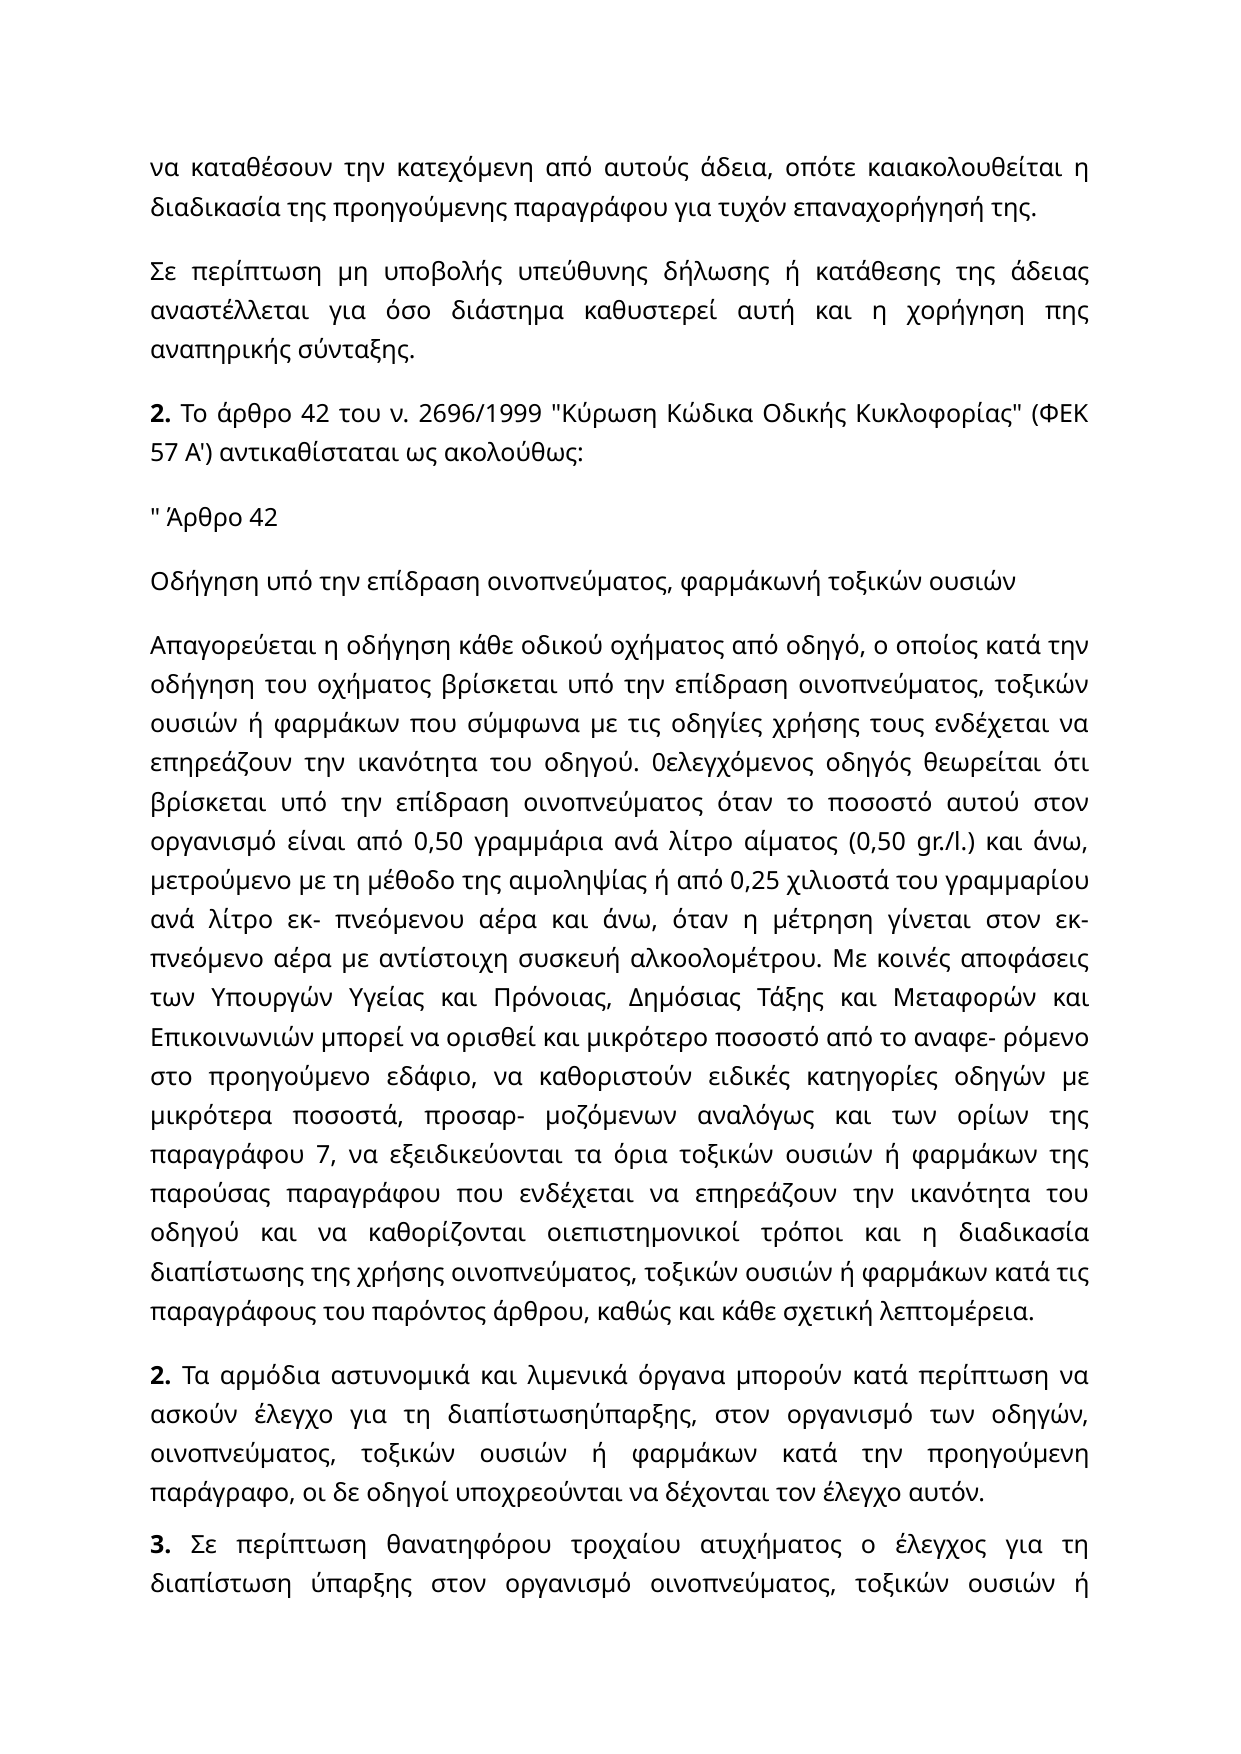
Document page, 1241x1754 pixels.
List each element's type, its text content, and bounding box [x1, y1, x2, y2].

text Απαγορεύεται η οδήγηση κάθε οδικού οχήματος από οδηγό, ο οποίος κατά την οδήγηση του οχήματος βρίσκεται υπό την επίδραση οινοπνεύματος, τοξικών ουσιών ή φαρμάκων που σύμφωνα με τις οδηγίες χρήσης τους ενδέχεται να επηρεάζουν την ικανότητα του οδηγού. 0ελεγχόμενος οδηγός θεωρείται ότι βρίσκεται υπό την επίδραση οινοπνεύματος όταν το ποσοστό αυτού στον οργανισμό είναι από 0,50 γραμμάρια ανά λίτρο αίματος (0,50 gr./l.) και άνω, μετρούμενο με τη μέθοδο της αιμοληψίας ή από 0,25 χιλιοστά του γραμμαρίου ανά λίτρο εκ- πνεόμενου αέρα και άνω, όταν η μέτρηση γίνεται στον εκ- πνεόμενο αέρα με αντίστοιχη συσκευή αλκοολομέτρου. Με κοινές αποφάσεις των Υπουργών Υγείας και Πρόνοιας, Δημόσιας Τάξης και Μεταφορών και Επικοινωνιών μπορεί να ορισθεί και μικρότερο ποσοστό από το αναφε- ρόμενο στο προηγούμενο εδάφιο, να καθοριστούν ειδικές κατηγορίες οδηγών με μικρότερα ποσοστά, προσαρ- μοζόμενων αναλόγως και των ορίων της παραγράφου 7, να εξειδικεύονται τα όρια τοξικών ουσιών ή φαρμάκων της παρούσας παραγράφου που ενδέχεται να επηρεάζουν την ικανότητα του οδηγού και να καθορίζονται οιεπιστημονικοί τρόποι και η διαδικασία διαπίστωσης της χρήσης οινοπνεύματος, τοξικών ουσιών ή φαρμάκων κατά τις παραγράφους του παρόντος άρθρου, καθώς και κάθε σχετική λεπτομέρεια. [150, 627, 1090, 1327]
text Οδήγηση υπό την επίδραση οινοπνεύματος, φαρμάκωνή τοξικών ουσιών [150, 563, 1090, 597]
text " Άρθρο 42 [150, 499, 1090, 533]
text 2. Το άρθρο 42 του ν. 2696/1999 "Κύρωση Κώδικα Οδικής Κυκλοφορίας" (ΦΕΚ 57 Α') αντικαθίσταται ως ακολούθως: [150, 396, 1090, 469]
text να καταθέσουν την κατεχόμενη από αυτούς άδεια, οπότε καιακολουθείται η διαδικασία της προηγούμενης παραγράφου για τυχόν επαναχορήγησή της. [150, 150, 1090, 223]
text 2. Τα αρμόδια αστυνομικά και λιμενικά όργανα μπορούν κατά περίπτωση να ασκούν έλεγχο για τη διαπίστωσηύπαρξης, στον οργανισμό των οδηγών, οινοπνεύματος, τοξικών ουσιών ή φαρμάκων κατά την προηγούμενη παράγραφο, οι δε οδηγοί υποχρεούνται να δέχονται τον έλεγχο αυτόν. [150, 1357, 1090, 1509]
text 3. Σε περίπτωση θανατηφόρου τροχαίου ατυχήματος ο έλεγχος για τη διαπίστωση ύπαρξης στον οργανισμό οινοπνεύματος, τοξικών ουσιών ή [150, 1527, 1090, 1600]
text Σε περίπτωση μη υποβολής υπεύθυνης δήλωσης ή κατάθεσης της άδειας αναστέλλεται για όσο διάστημα καθυστερεί αυτή και η χορήγηση πης αναπηρικής σύνταξης. [150, 253, 1090, 366]
